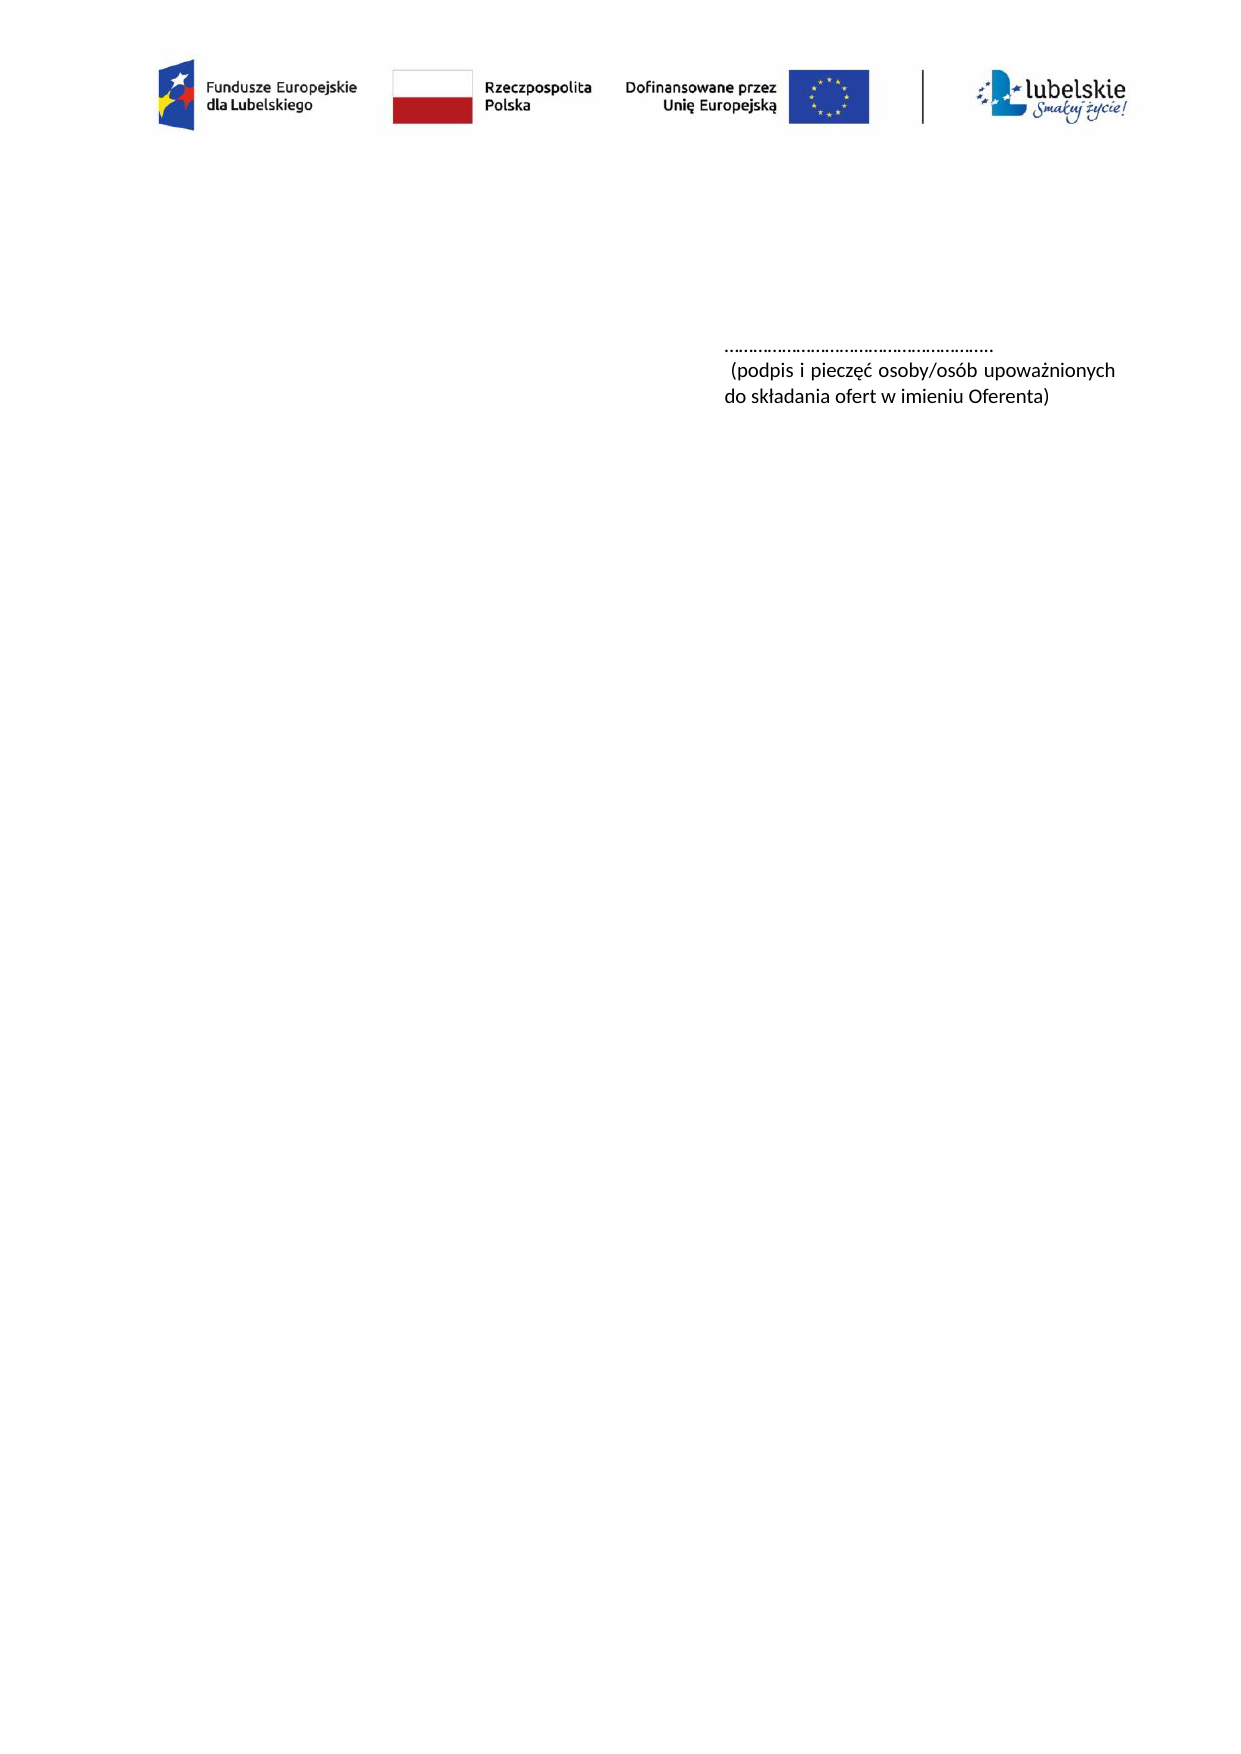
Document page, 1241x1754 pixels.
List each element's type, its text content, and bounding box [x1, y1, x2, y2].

picture [140, 41, 1145, 148]
text ……………………………………………….. [118, 332, 1122, 357]
text (podpis i pieczęć osoby/osób upoważnionych do składania ofert w imieniu Oferenta) [118, 357, 1122, 408]
